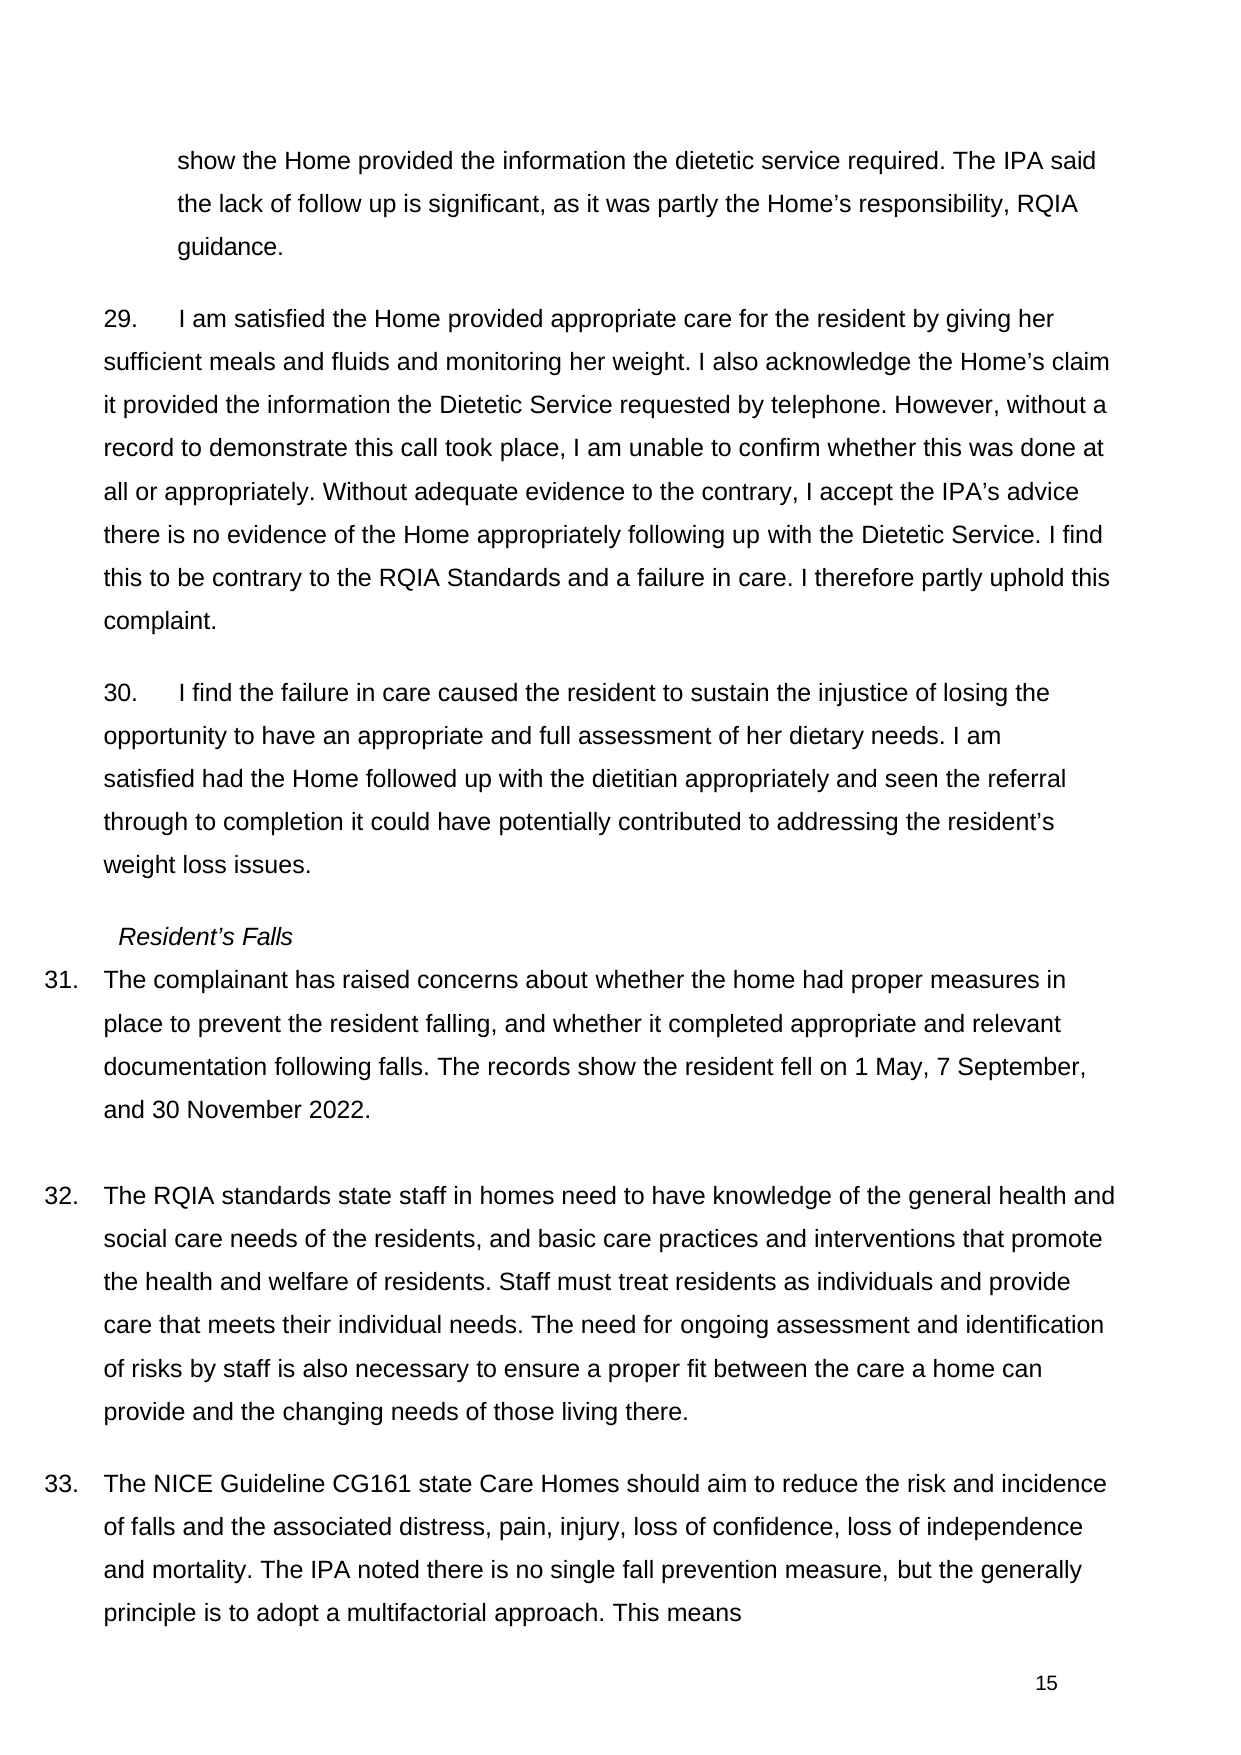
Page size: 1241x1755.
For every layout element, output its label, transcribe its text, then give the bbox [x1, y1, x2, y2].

text Resident’s Falls [118, 922, 1152, 951]
text show the Home provided the information the dietetic service required. The IPA said the lack of follow up is significant, as it was partly the Home’s responsibility, RQIA guidance. [177, 146, 1118, 261]
list I find the failure in care caused the resident to sustain the injustice of losing the opportunity to have an appropriate and full assessment of her dietary needs. I am satisfied had the Home followed up with the dietitian appropriately and seen the referral through to completion it could have potentially contributed to addressing the resident’s weight loss issues. [103, 678, 1100, 879]
list I am satisfied the Home provided appropriate care for the resident by giving her sufficient meals and fluids and monitoring her weight. I also acknowledge the Home’s claim it provided the information the Dietetic Service requested by telephone. However, without a record to demonstrate this call took place, I am unable to confirm whether this was done at all or appropriately. Without adequate evidence to the contrary, I accept the IPA’s advice there is no evidence of the Home appropriately following up with the Dietetic Service. I find this to be contrary to the RQIA Standards and a failure in care. I therefore partly uphold this complaint. [103, 304, 1119, 635]
list The RQIA standards state staff in homes need to have knowledge of the general health and social care needs of the residents, and basic care practices and interventions that promote the health and welfare of residents. Staff must treat residents as individuals and provide care that meets their individual needs. The need for ongoing assessment and identification of risks by staff is also necessary to ensure a proper fit between the care a home can provide and the changing needs of those living there. [44, 1181, 1121, 1425]
list The NICE Guideline CG161 state Care Homes should aim to reduce the risk and incidence of falls and the associated distress, pain, injury, loss of confidence, loss of independence and mortality. The IPA noted there is no single fall prevention measure, but the generally principle is to adopt a multifactorial approach. This means [44, 1469, 1118, 1627]
list The complainant has raised concerns about whether the home had proper measures in place to prevent the resident falling, and whether it completed appropriate and relevant documentation following falls. The records show the resident fell on 1 May, 7 September, and 30 November 2022. [44, 965, 1120, 1123]
